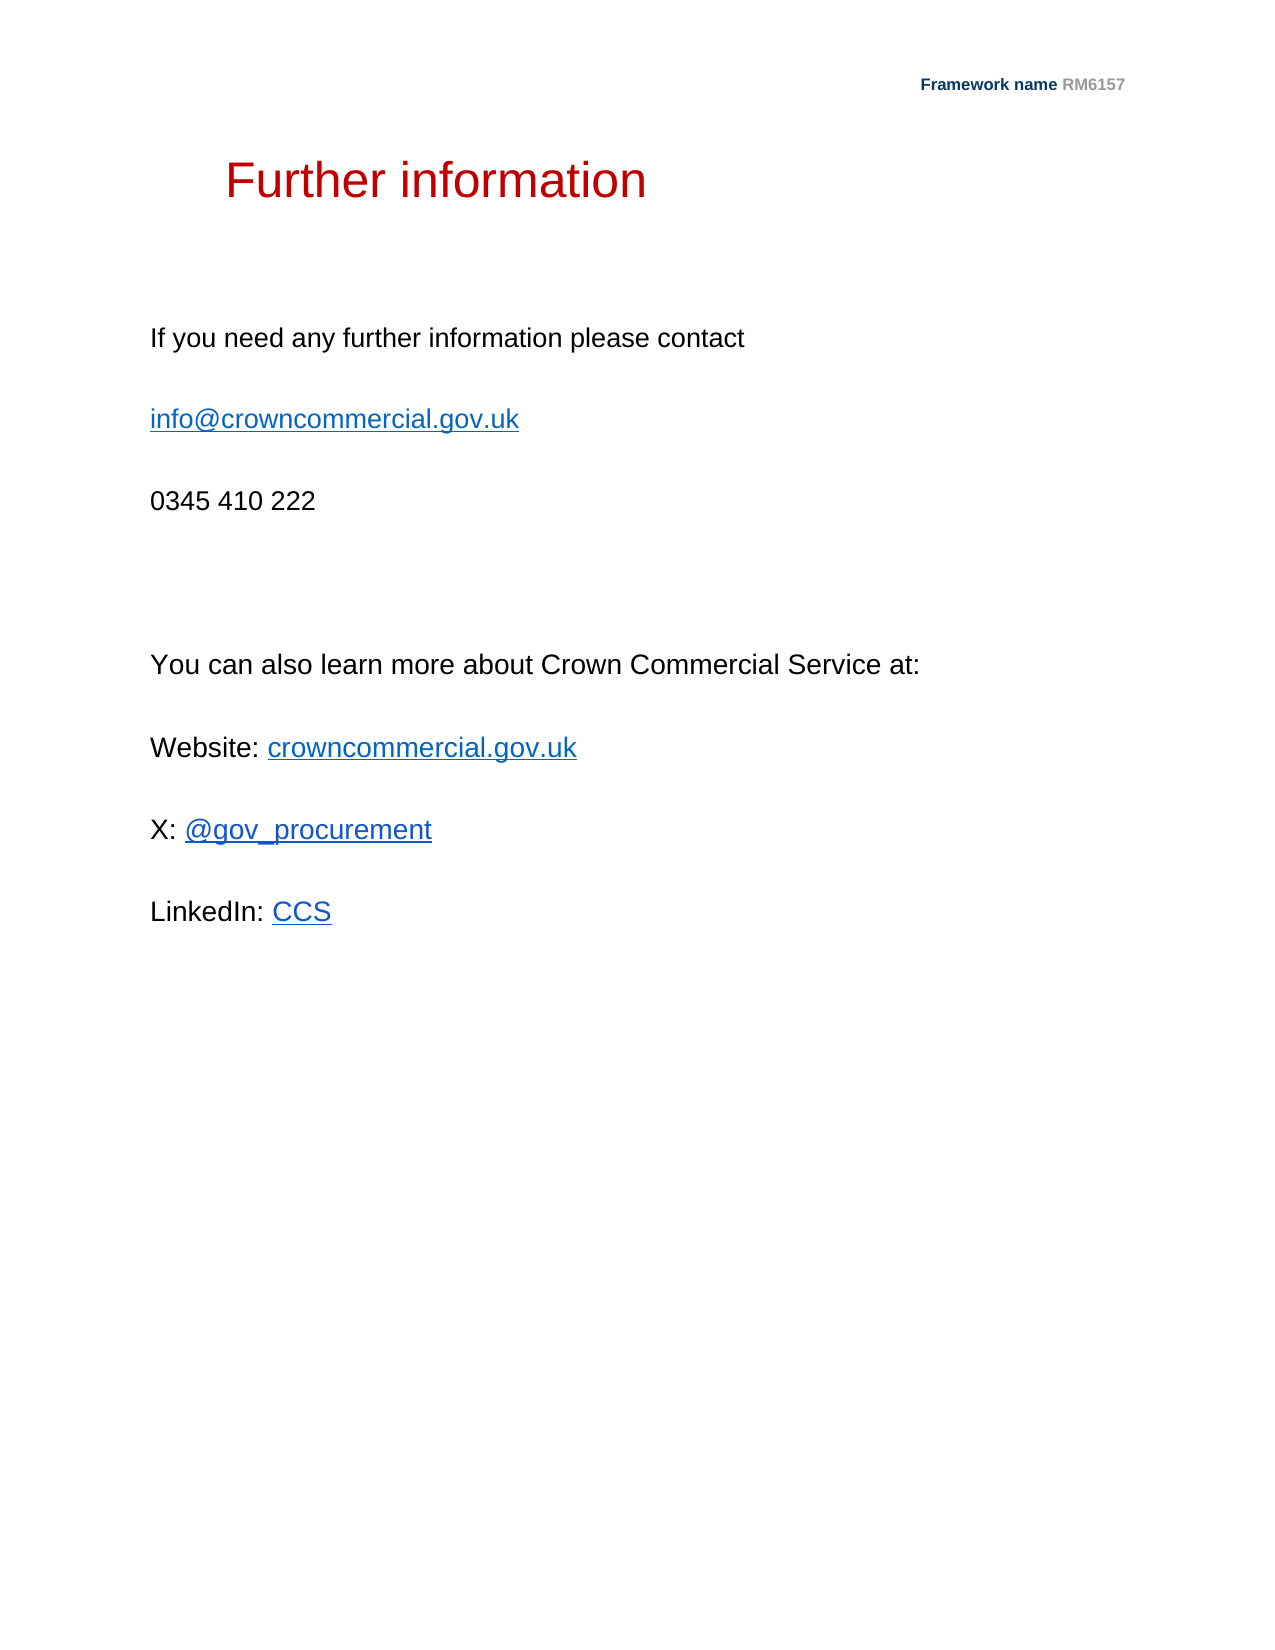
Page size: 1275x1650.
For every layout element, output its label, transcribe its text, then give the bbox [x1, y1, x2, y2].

text info@crowncommercial.gov.uk [150, 403, 1125, 434]
text LinkedIn: CCS [150, 895, 1125, 928]
text Website: crowncommercial.gov.uk [150, 731, 1125, 763]
text X: @gov_procurement [150, 813, 1125, 845]
text 0345 410 222 [150, 484, 1125, 516]
text You can also learn more about Crown Commercial Service at: [150, 648, 1125, 681]
text If you need any further information please contact [150, 322, 1125, 353]
subtitle Further information [150, 150, 1125, 207]
